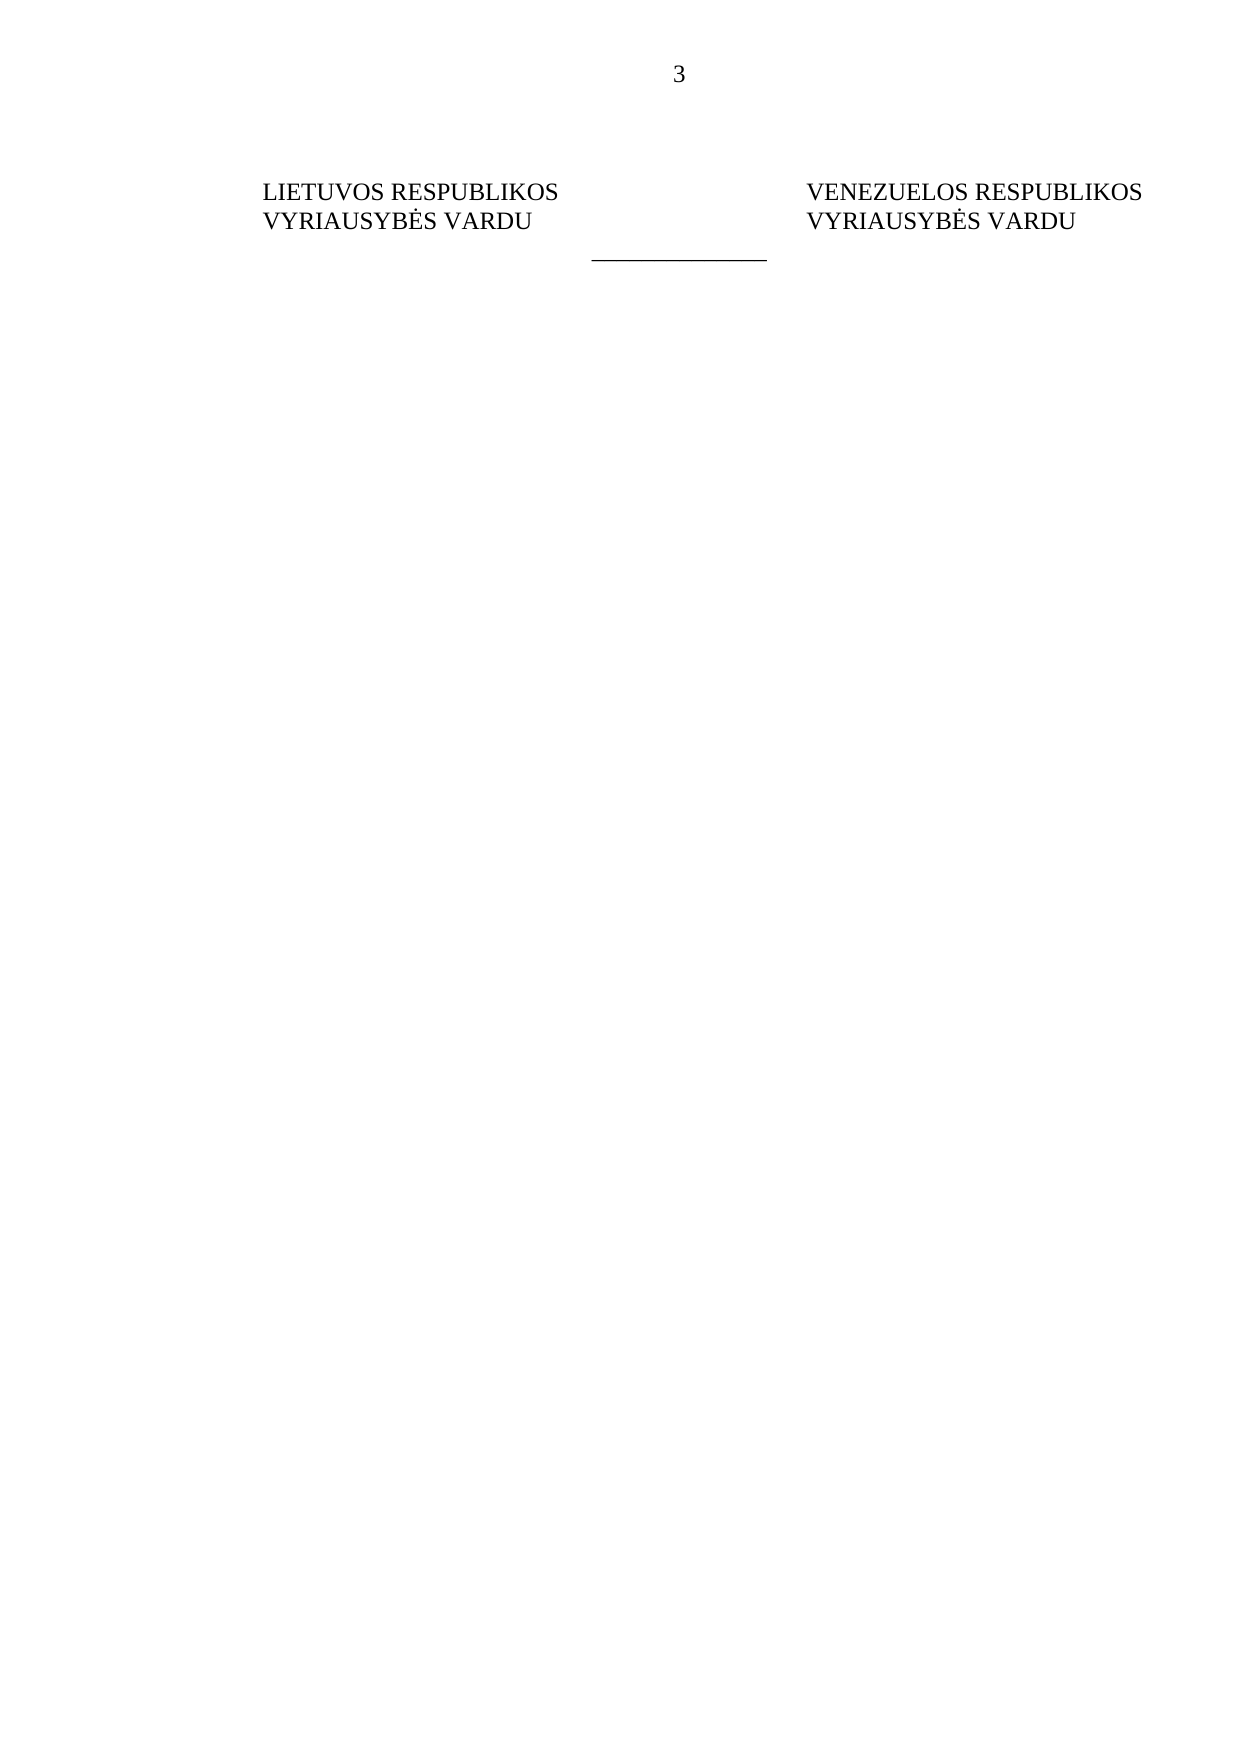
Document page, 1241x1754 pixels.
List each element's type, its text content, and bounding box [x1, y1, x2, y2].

table_header LIETUVOS RESPUBLIKOS VYRIAUSYBĖS VARDU [177, 177, 677, 235]
table_header VENEZUELOS RESPUBLIKOS VYRIAUSYBĖS VARDU [677, 177, 1181, 235]
text ______________ [177, 235, 1181, 263]
